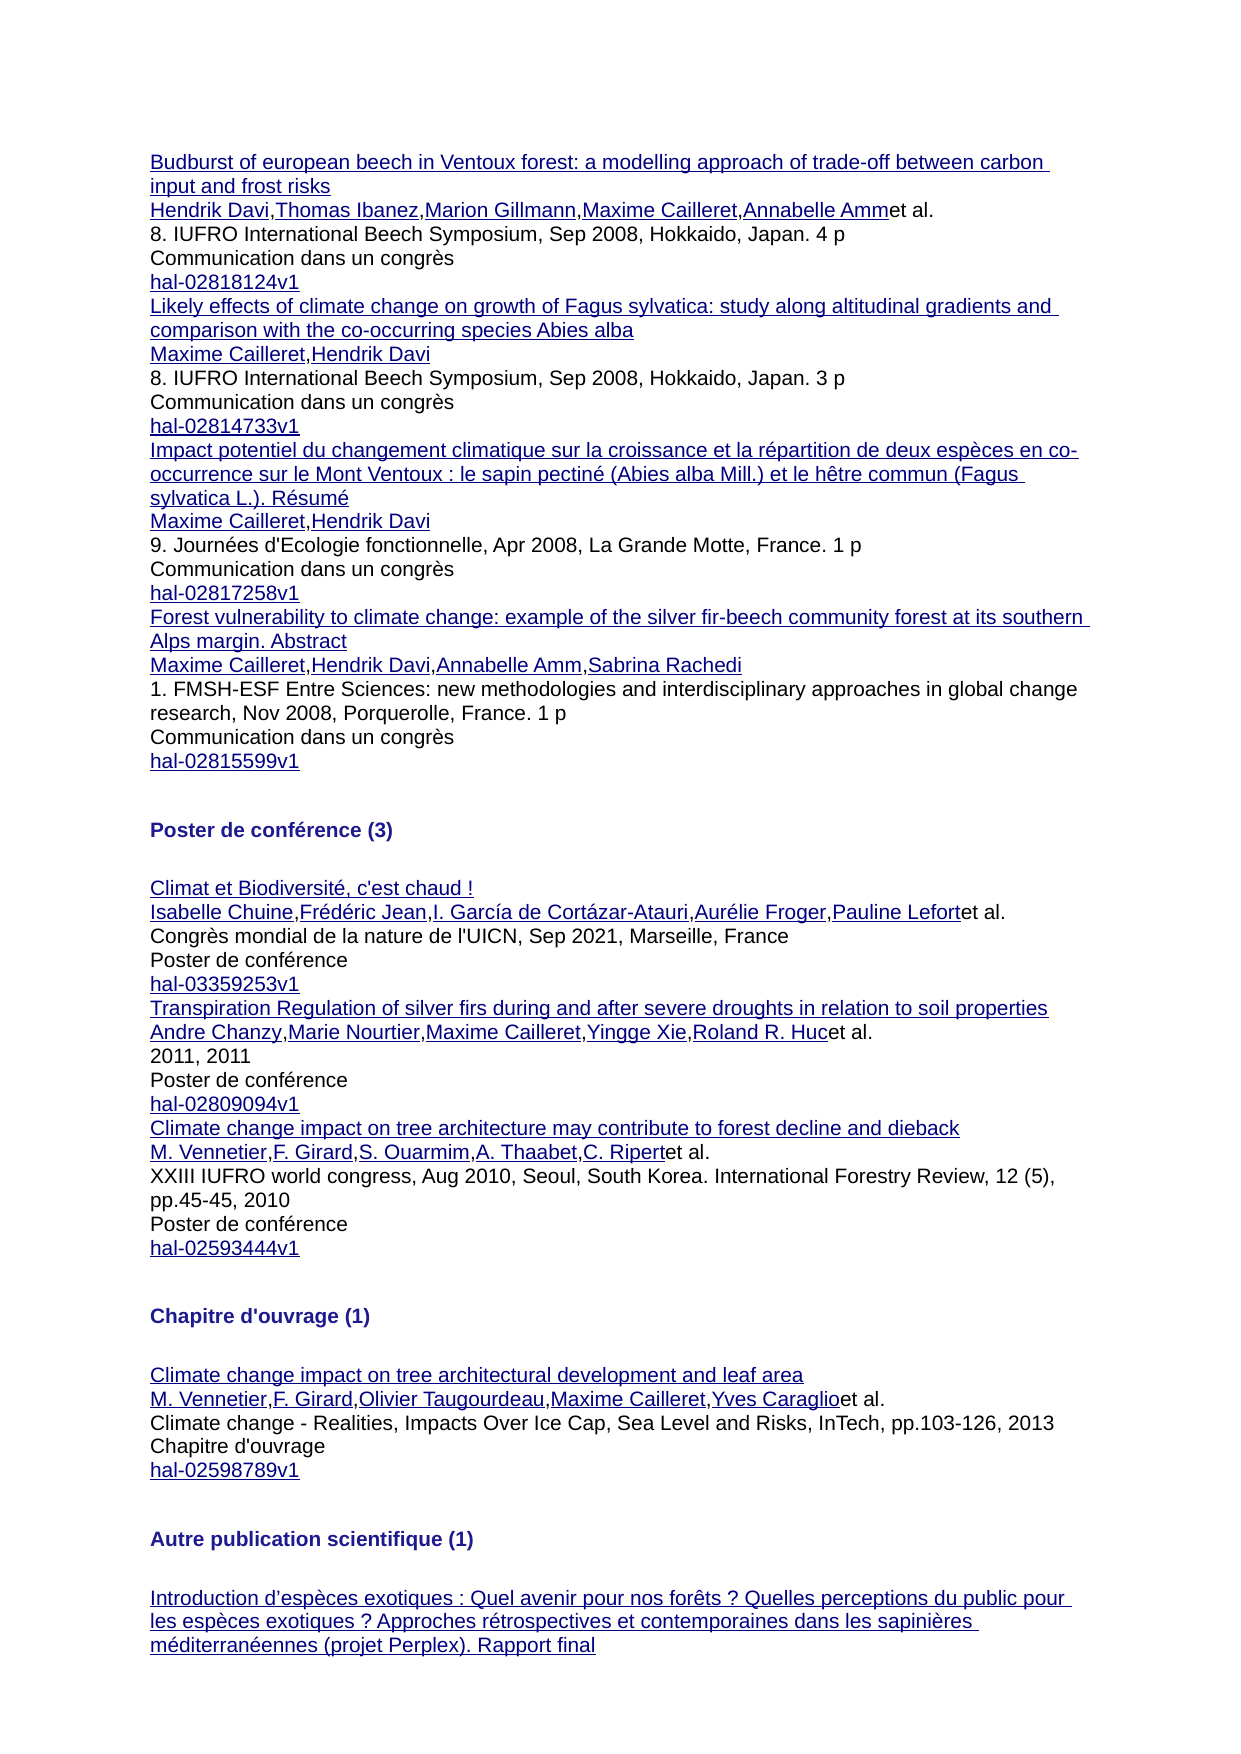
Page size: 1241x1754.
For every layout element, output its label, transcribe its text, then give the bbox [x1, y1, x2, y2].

table_cell Likely effects of climate change on growth of Fagus sylvatica: study along altitudinal gradients and comparison with the co-occurring species Abies alba Maxime Cailleret,Hendrik Davi 8. IUFRO International Beech Symposium, Sep 2008, Hokkaido, Japan. 3 p Communication dans un congrès hal-02814733v1 [150, 294, 1090, 437]
subtitle Chapitre d'ouvrage (1) [150, 1304, 1090, 1328]
table_cell Impact potentiel du changement climatique sur la croissance et la répartition de deux espèces en co-occurrence sur le Mont Ventoux : le sapin pectiné (Abies alba Mill.) et le hêtre commun (Fagus sylvatica L.). Résumé Maxime Cailleret,Hendrik Davi 9. Journées d'Ecologie fonctionnelle, Apr 2008, La Grande Motte, France. 1 p Communication dans un congrès hal-02817258v1 [150, 438, 1090, 605]
table_cell Transpiration Regulation of silver firs during and after severe droughts in relation to soil properties Andre Chanzy,Marie Nourtier,Maxime Cailleret,Yingge Xie,Roland R. Hucet al. 2011, 2011 Poster de conférence hal-02809094v1 [150, 996, 1090, 1116]
subtitle Autre publication scientifique (1) [150, 1527, 1090, 1551]
table_header Climate change impact on tree architectural development and leaf area M. Vennetier,F. Girard,Olivier Taugourdeau,Maxime Cailleret,Yves Caraglioet al. Climate change - Realities, Impacts Over Ice Cap, Sea Level and Risks, InTech, pp.103-126, 2013 Chapitre d'ouvrage hal-02598789v1 [150, 1363, 1090, 1482]
table_header Climat et Biodiversité, c'est chaud ! Isabelle Chuine,Frédéric Jean,I. García de Cortázar-Atauri,Aurélie Froger,Pauline Lefortet al. Congrès mondial de la nature de l'UICN, Sep 2021, Marseille, France Poster de conférence hal-03359253v1 [150, 876, 1090, 996]
table_cell Forest vulnerability to climate change: example of the silver fir-beech community forest at its southern [150, 605, 1090, 626]
table_header Introduction d’espèces exotiques : Quel avenir pour nos forêts ? Quelles perceptions du public pour les espèces exotiques ? Approches rétrospectives et contemporaines dans les sapinières méditerranéennes (projet Perplex). Rapport final [150, 1585, 1090, 1657]
table_cell Climate change impact on tree architecture may contribute to forest decline and dieback M. Vennetier,F. Girard,S. Ouarmim,A. Thaabet,C. Ripertet al. XXIII IUFRO world congress, Aug 2010, Seoul, South Korea. International Forestry Review, 12 (5), pp.45-45, 2010 Poster de conférence hal-02593444v1 [150, 1116, 1090, 1259]
subtitle Poster de conférence (3) [150, 818, 1090, 842]
table_cell Alps margin. Abstract Maxime Cailleret,Hendrik Davi,Annabelle Amm,Sabrina Rachedi 1. FMSH-ESF Entre Sciences: new methodologies and interdisciplinary approaches in global change research, Nov 2008, Porquerolle, France. 1 p Communication dans un congrès hal-02815599v1 [150, 627, 1090, 773]
table_cell Budburst of european beech in Ventoux forest: a modelling approach of trade-off between carbon input and frost risks Hendrik Davi,Thomas Ibanez,Marion Gillmann,Maxime Cailleret,Annabelle Ammet al. 8. IUFRO International Beech Symposium, Sep 2008, Hokkaido, Japan. 4 p Communication dans un congrès hal-02818124v1 [150, 150, 1090, 294]
